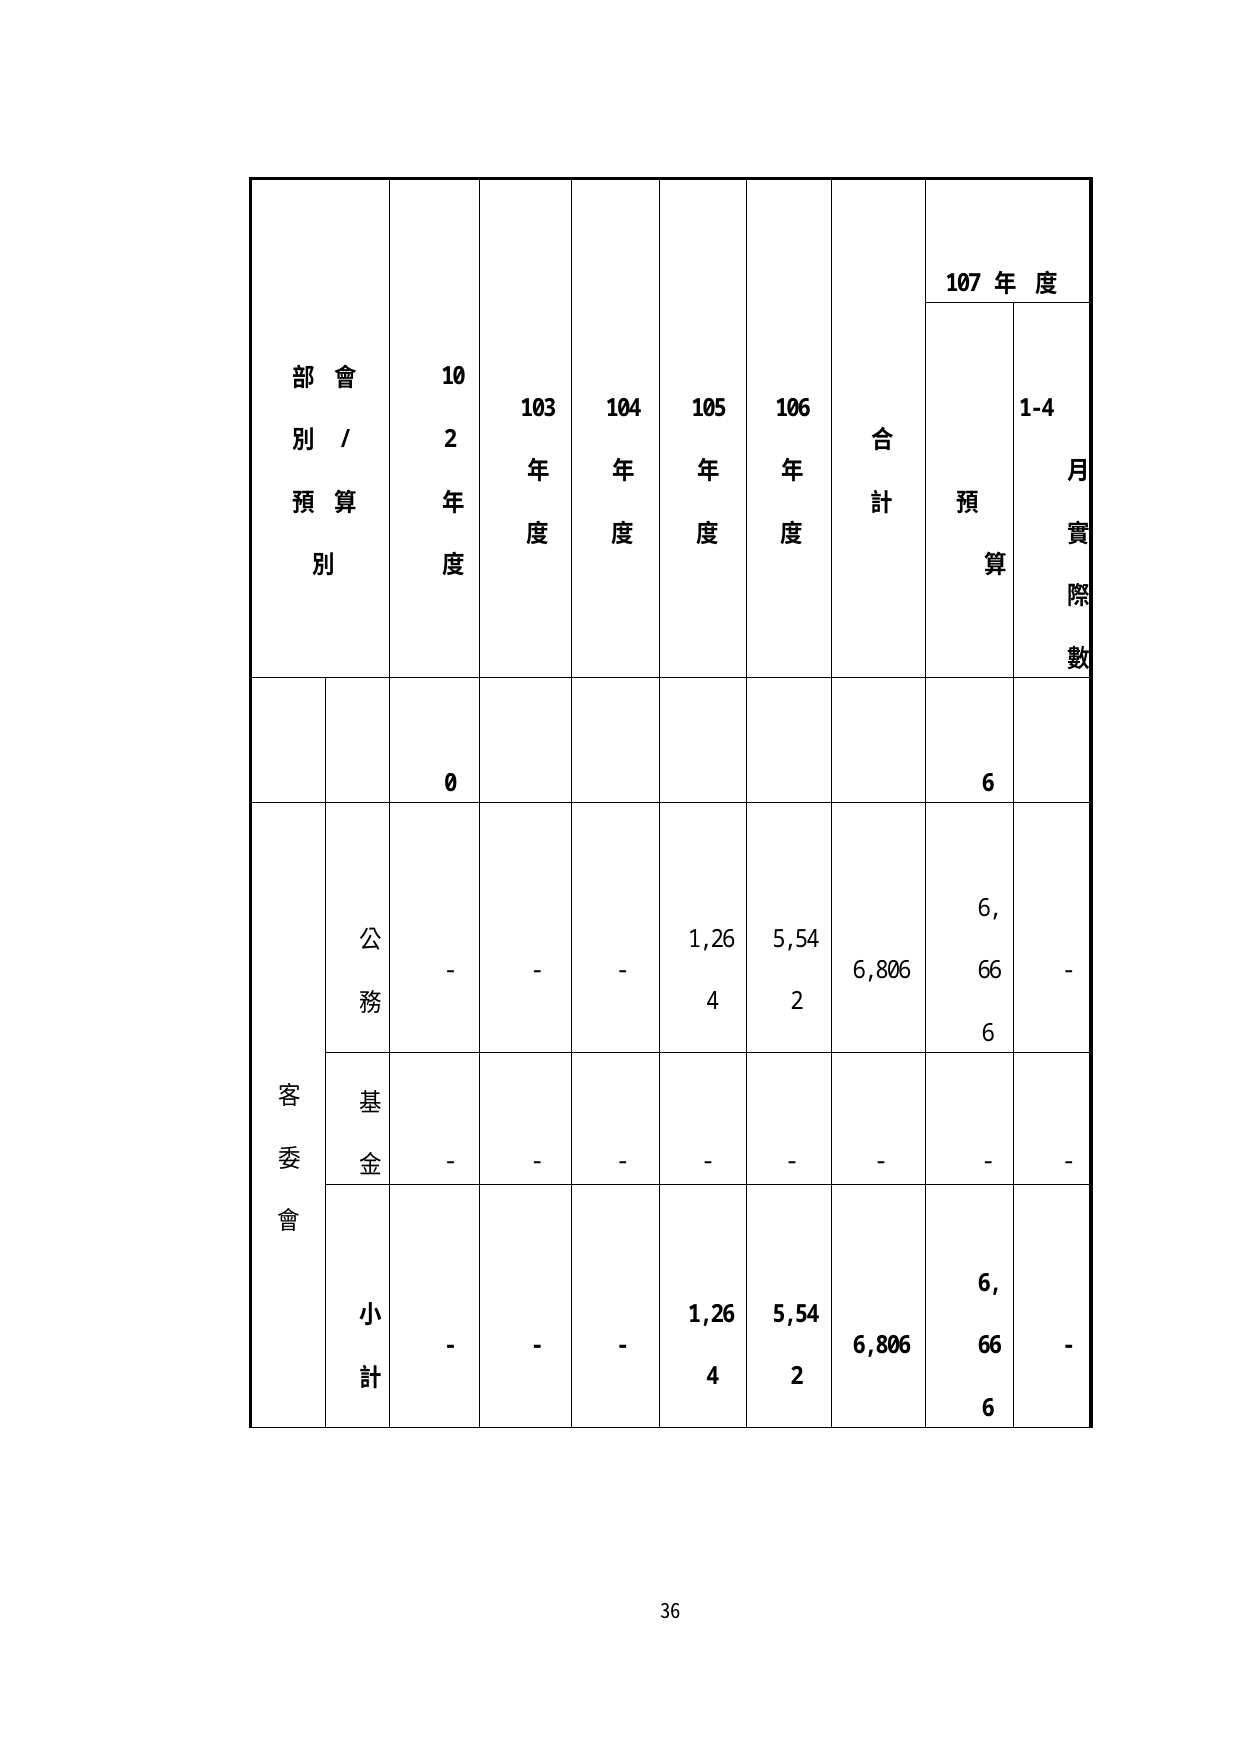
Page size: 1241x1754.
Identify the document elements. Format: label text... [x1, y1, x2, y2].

table_cell - [480, 1185, 571, 1427]
table_header 105年度 [660, 180, 746, 677]
table_header 107年度 [926, 180, 1089, 302]
table_cell - [660, 1053, 746, 1183]
table_cell 6,666 [926, 1185, 1013, 1427]
table_cell - [572, 803, 659, 1052]
table_cell [252, 678, 325, 802]
table_cell [747, 678, 831, 802]
table_cell [572, 678, 659, 802]
table_cell - [832, 1053, 925, 1183]
table_cell - [572, 1185, 659, 1427]
table_cell - [480, 803, 571, 1052]
table_cell [660, 678, 746, 802]
table_cell 公務 [326, 803, 389, 1052]
table_cell 5,542 [747, 803, 831, 1052]
table_cell [480, 678, 571, 802]
table_cell 5,542 [747, 1185, 831, 1427]
table_cell [832, 678, 925, 802]
table_cell - [1014, 803, 1089, 1052]
table_cell - [926, 1053, 1013, 1183]
table_cell 客委會 [252, 803, 325, 1427]
table_cell 小計 [326, 1185, 389, 1427]
table_cell 6 [926, 678, 1013, 802]
table_cell - [1014, 1053, 1089, 1183]
table_header 102年度 [390, 180, 479, 677]
table_cell - [572, 1053, 659, 1183]
table_header 103年度 [480, 180, 571, 677]
table_cell - [390, 803, 479, 1052]
table_cell 6,806 [832, 1185, 925, 1427]
table_cell - [390, 1185, 479, 1427]
table_cell [1014, 678, 1089, 802]
table_cell 1,264 [660, 803, 746, 1052]
table_cell 1,264 [660, 1185, 746, 1427]
table_cell 基金 [326, 1053, 389, 1183]
table_header 部會別/預算別 [252, 180, 389, 677]
table_header 106年度 [747, 180, 831, 677]
table_cell 6,666 [926, 803, 1013, 1052]
table_cell - [747, 1053, 831, 1183]
table_header 104年度 [572, 180, 659, 677]
table_cell - [390, 1053, 479, 1183]
table_cell 6,806 [832, 803, 925, 1052]
table_cell - [480, 1053, 571, 1183]
table_cell [326, 678, 389, 802]
table_cell 0 [390, 678, 479, 802]
table_cell 預算 [926, 303, 1013, 677]
table_cell - [1014, 1185, 1089, 1427]
table_cell 1-4月實際數 [1014, 303, 1089, 677]
table_header 合計 [832, 180, 925, 677]
